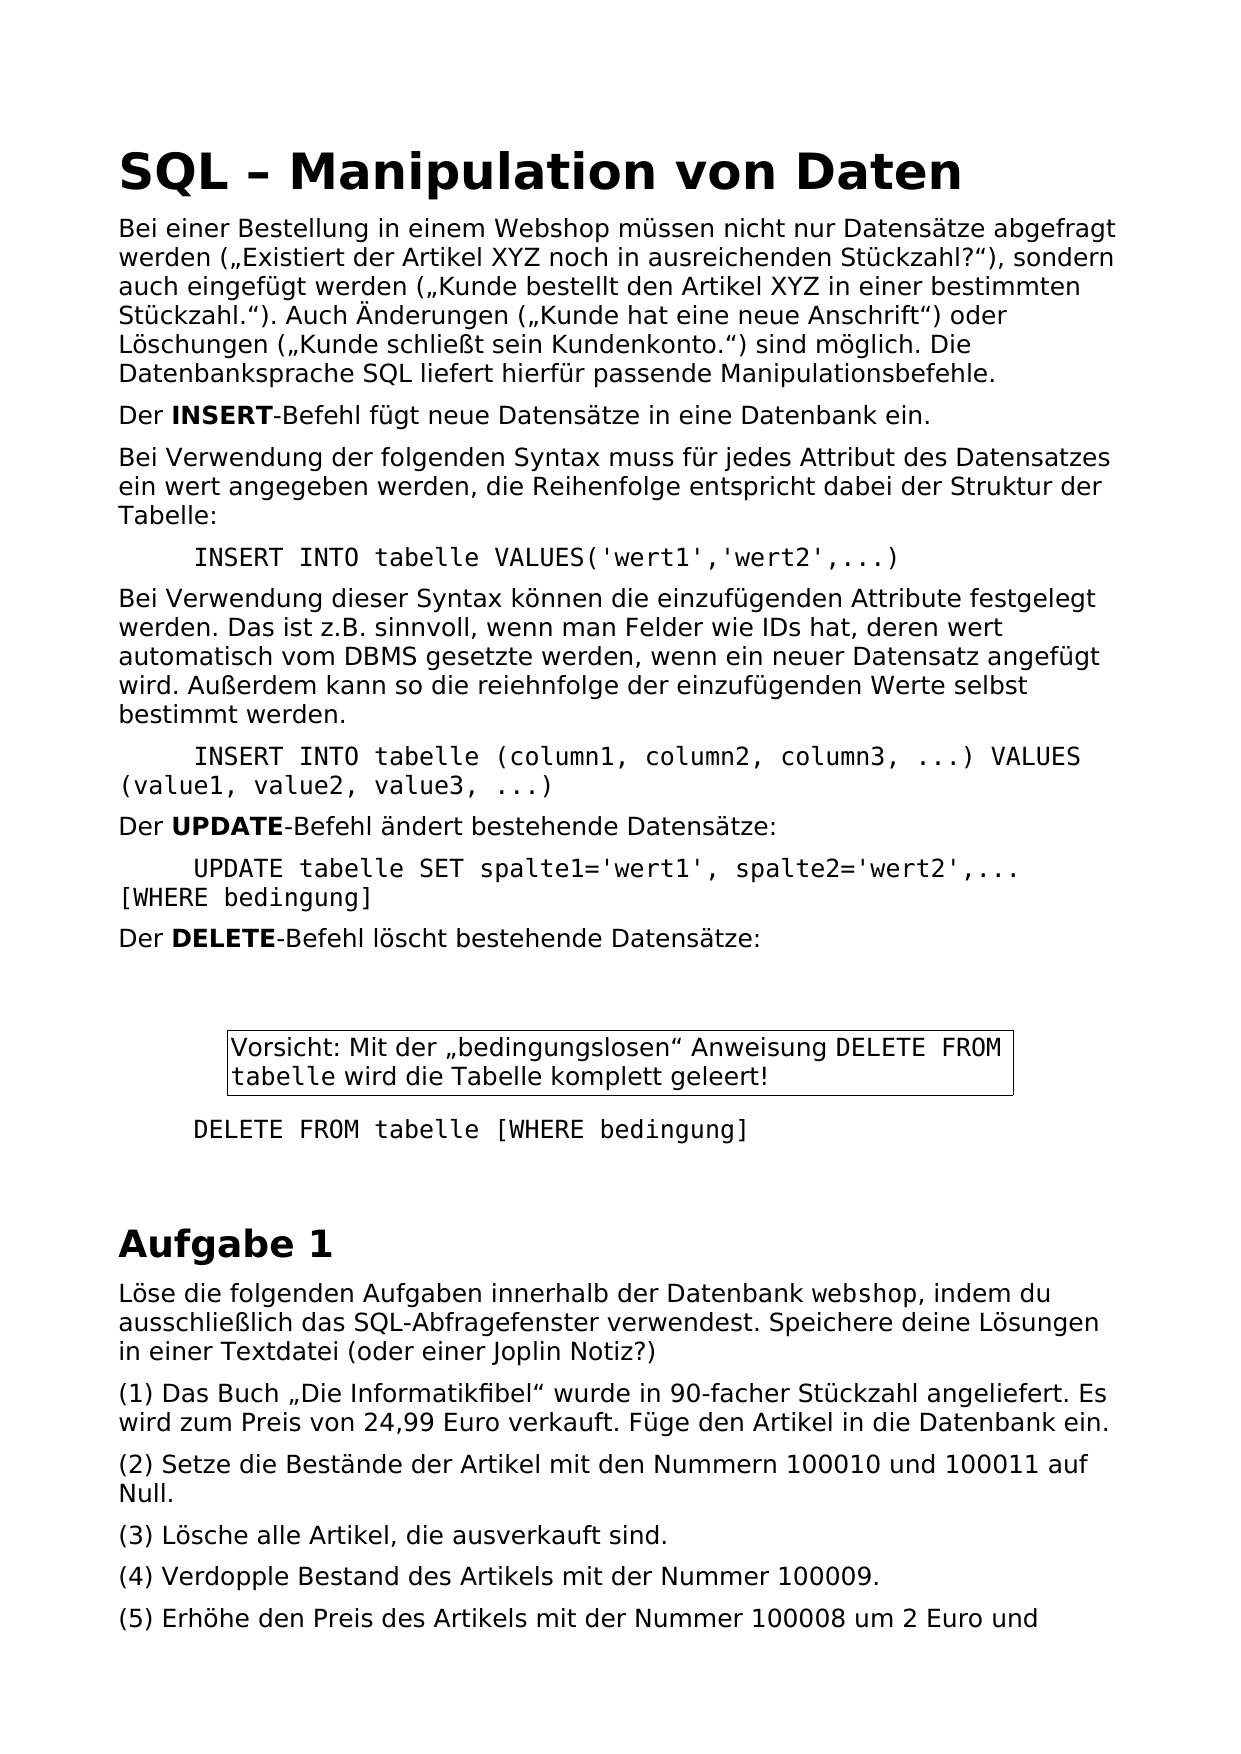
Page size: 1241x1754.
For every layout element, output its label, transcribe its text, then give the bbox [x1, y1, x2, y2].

text (1) Das Buch „Die Informatikfibel“ wurde in 90-facher Stückzahl angeliefert. Es wird zum Preis von 24,99 Euro verkauft. Füge den Artikel in die Datenbank ein. [118, 1379, 1122, 1438]
text (5) Erhöhe den Preis des Artikels mit der Nummer 100008 um 2 Euro und [118, 1604, 1122, 1633]
text (4) Verdopple Bestand des Artikels mit der Nummer 100009. [118, 1563, 1122, 1592]
text Bei Verwendung der folgenden Syntax muss für jedes Attribut des Datensatzes ein wert angegeben werden, die Reihenfolge entspricht dabei der Struktur der Tabelle: [118, 443, 1122, 531]
text INSERT INTO tabelle VALUES('wert1','wert2',...) [118, 543, 1122, 572]
text Der DELETE-Befehl löscht bestehende Datensätze: [118, 924, 1122, 953]
subtitle Aufgabe 1 [118, 1223, 1122, 1267]
text DELETE FROM tabelle [WHERE bedingung] [118, 966, 1122, 1145]
text Bei einer Bestellung in einem Webshop müssen nicht nur Datensätze abgefragt werden („Existiert der Artikel XYZ noch in ausreichenden Stückzahl?“), sondern auch eingefügt werden („Kunde bestellt den Artikel XYZ in einer bestimmten Stückzahl.“). Auch Änderungen („Kunde hat eine neue Anschrift“) oder Löschungen („Kunde schließt sein Kundenkonto.“) sind möglich. Die Datenbanksprache SQL liefert hierfür passende Manipulationsbefehle. [118, 214, 1122, 389]
text Bei Verwendung dieser Syntax können die einzufügenden Attribute festgelegt werden. Das ist z.B. sinnvoll, wenn man Felder wie IDs hat, deren wert automatisch vom DBMS gesetzte werden, wenn ein neuer Datensatz angefügt wird. Außerdem kann so die reiehnfolge der einzufügenden Werte selbst bestimmt werden. [118, 584, 1122, 730]
table_header Vorsicht: Mit der „bedingungslosen“ Anweisung DELETE FROM tabelle wird die Tabelle komplett geleert! [228, 1031, 1013, 1095]
text Löse die folgenden Aufgaben innerhalb der Datenbank webshop, indem du ausschließlich das SQL-Abfragefenster verwendest. Speichere deine Lösungen in einer Textdatei (oder einer Joplin Notiz?) [118, 1279, 1122, 1367]
text (3) Lösche alle Artikel, die ausverkauft sind. [118, 1521, 1122, 1550]
text INSERT INTO tabelle (column1, column2, column3, ...) VALUES (value1, value2, value3, ...) [118, 742, 1122, 801]
text (2) Setze die Bestände der Artikel mit den Nummern 100010 und 100011 auf Null. [118, 1450, 1122, 1508]
text Der INSERT-Befehl fügt neue Datensätze in eine Datenbank ein. [118, 401, 1122, 431]
text UPDATE tabelle SET spalte1='wert1', spalte2='wert2',... [WHERE bedingung] [118, 854, 1122, 912]
text Der UPDATE-Befehl ändert bestehende Datensätze: [118, 812, 1122, 842]
subtitle SQL – Manipulation von Daten [118, 143, 1122, 201]
